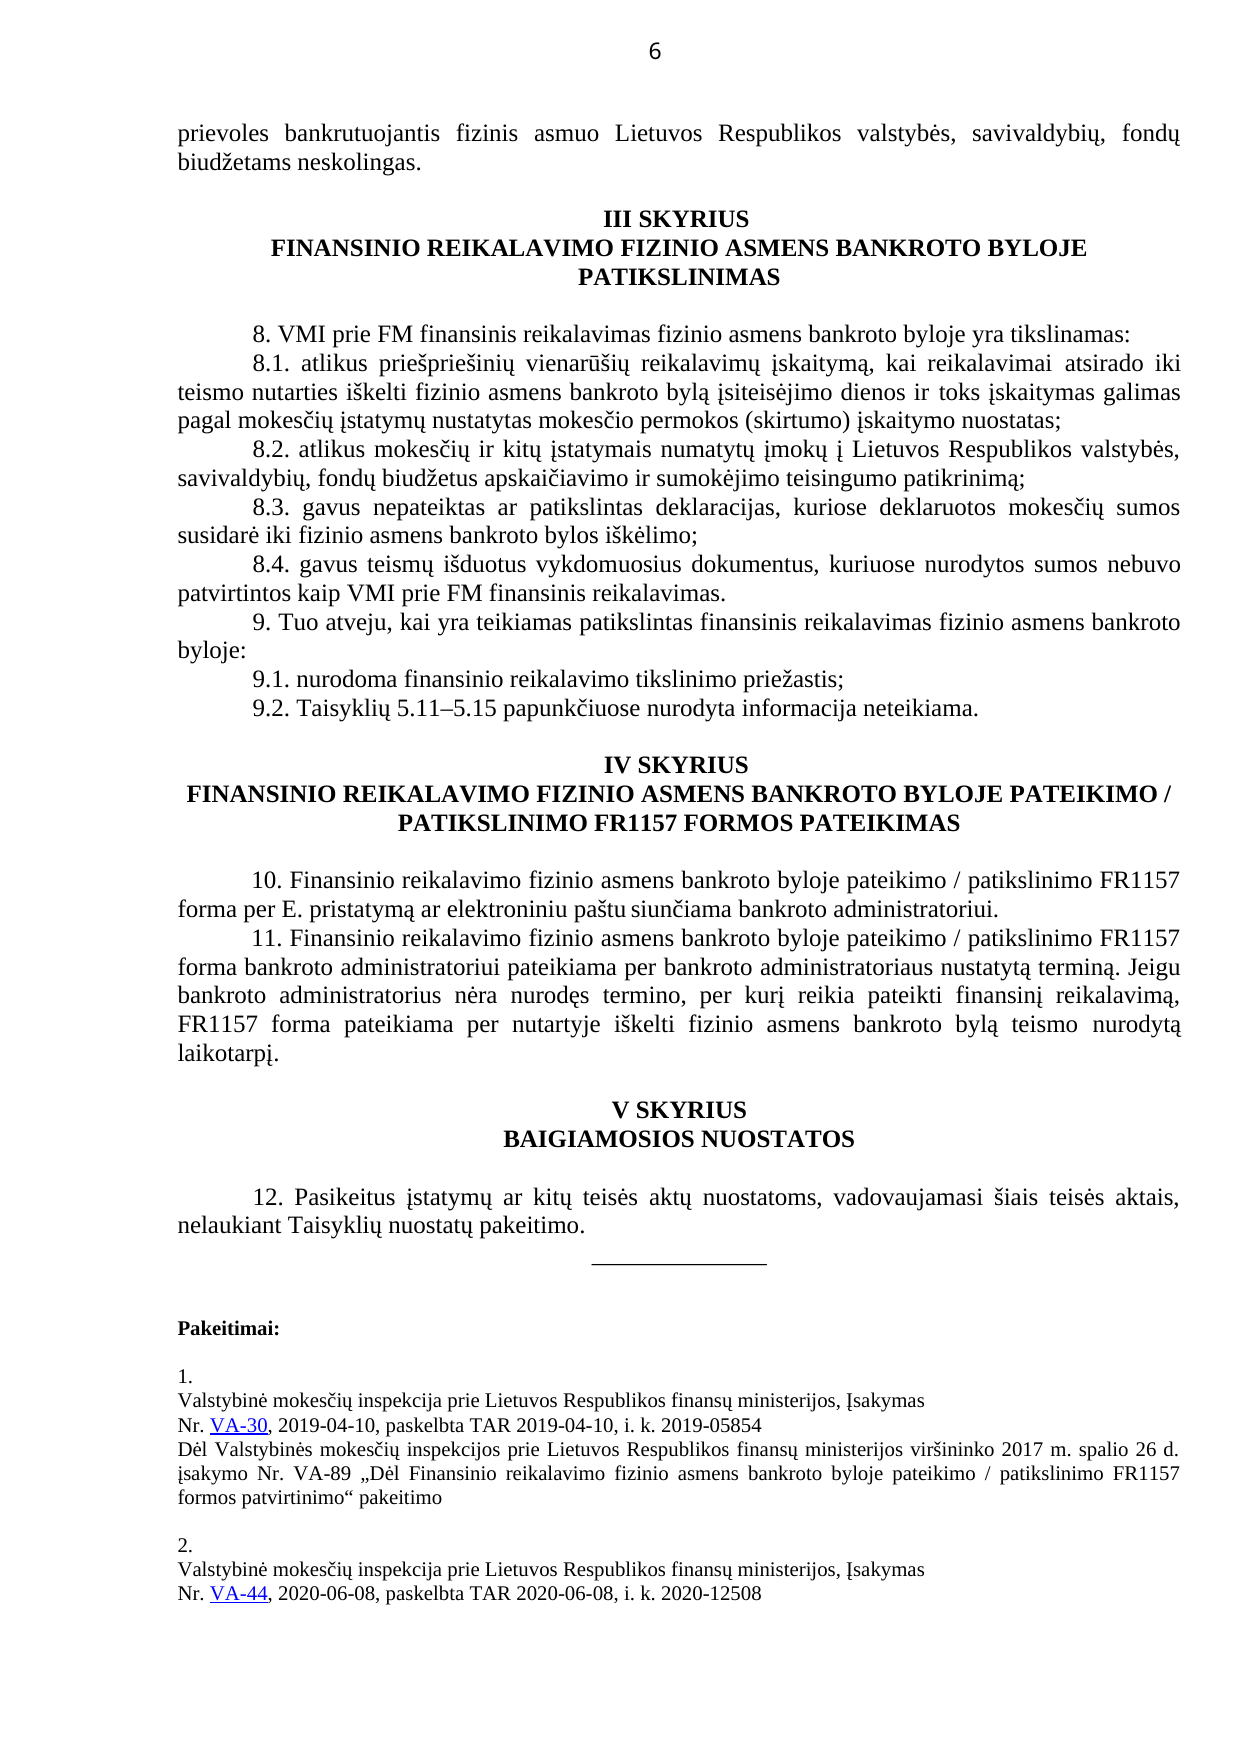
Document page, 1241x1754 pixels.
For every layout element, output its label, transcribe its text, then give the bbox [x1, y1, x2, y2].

text 2. [177, 1533, 1181, 1557]
text prievoles bankrutuojantis fizinis asmuo Lietuvos Respublikos valstybės, savivaldybių, fondų biudžetams neskolingas. [177, 118, 1181, 176]
text 8.2. atlikus mokesčių ir kitų įstatymais numatytų įmokų į Lietuvos Respublikos valstybės, savivaldybių, fondų biudžetus apskaičiavimo ir sumokėjimo teisingumo patikrinimą; [177, 434, 1181, 492]
text 1. [177, 1364, 1181, 1388]
text Nr. VA-44, 2020-06-08, paskelbta TAR 2020-06-08, i. k. 2020-12508 [177, 1581, 1181, 1605]
text Pakeitimai: [177, 1316, 1181, 1340]
text Finansinio reikalavimo fizinio asmens bankroto byloje patikslinimas [177, 233, 1181, 291]
text Dėl Valstybinės mokesčių inspekcijos prie Lietuvos Respublikos finansų ministerijos viršininko 2017 m. spalio 26 d. įsakymo Nr. VA-89 „Dėl Finansinio reikalavimo fizinio asmens bankroto byloje pateikimo / patikslinimo FR1157 formos patvirtinimo“ pakeitimo [177, 1437, 1181, 1509]
text V SKYRIUS [177, 1096, 1181, 1124]
text 9. Tuo atveju, kai yra teikiamas patikslintas finansinis reikalavimas fizinio asmens bankroto byloje: [177, 607, 1181, 664]
text Nr. VA-30, 2019-04-10, paskelbta TAR 2019-04-10, i. k. 2019-05854 [177, 1412, 1181, 1437]
text 8. VMI prie FM finansinis reikalavimas fizinio asmens bankroto byloje yra tikslinamas: [177, 319, 1181, 348]
text IV SKYRIUS [177, 751, 1181, 779]
text Finansinio reikalavimo fizinio asmens bankroto byloje pateikimo / patikslinimo FR1157 formos pateikimas [177, 779, 1181, 837]
text III SKYRIUS [177, 204, 1181, 233]
text ______________ [177, 1239, 1181, 1268]
text 10. Finansinio reikalavimo fizinio asmens bankroto byloje pateikimo / patikslinimo FR1157 forma per E. pristatymą ar elektroniniu paštu siunčiama bankroto administratoriui. [177, 866, 1181, 923]
text 9.2. Taisyklių 5.11–5.15 papunkčiuose nurodyta informacija neteikiama. [177, 693, 1181, 722]
text Valstybinė mokesčių inspekcija prie Lietuvos Respublikos finansų ministerijos, Įsakymas [177, 1388, 1181, 1412]
text 8.3. gavus nepateiktas ar patikslintas deklaracijas, kuriose deklaruotos mokesčių sumos susidarė iki fizinio asmens bankroto bylos iškėlimo; [177, 492, 1181, 549]
text 8.1. atlikus priešpriešinių vienarūšių reikalavimų įskaitymą, kai reikalavimai atsirado iki teismo nutarties iškelti fizinio asmens bankroto bylą įsiteisėjimo dienos ir toks įskaitymas galimas pagal mokesčių įstatymų nustatytas mokesčio permokos (skirtumo) įskaitymo nuostatas; [177, 348, 1181, 434]
text BAIGIAMOSIOS NUOSTATOS [177, 1124, 1181, 1153]
text 9.1. nurodoma finansinio reikalavimo tikslinimo priežastis; [177, 664, 1181, 693]
text 12. Pasikeitus įstatymų ar kitų teisės aktų nuostatoms, vadovaujamasi šiais teisės aktais, nelaukiant Taisyklių nuostatų pakeitimo. [177, 1182, 1181, 1239]
text 8.4. gavus teismų išduotus vykdomuosius dokumentus, kuriuose nurodytos sumos nebuvo patvirtintos kaip VMI prie FM finansinis reikalavimas. [177, 549, 1181, 607]
text Valstybinė mokesčių inspekcija prie Lietuvos Respublikos finansų ministerijos, Įsakymas [177, 1557, 1181, 1581]
text 11. Finansinio reikalavimo fizinio asmens bankroto byloje pateikimo / patikslinimo FR1157 forma bankroto administratoriui pateikiama per bankroto administratoriaus nustatytą terminą. Jeigu bankroto administratorius nėra nurodęs termino, per kurį reikia pateikti finansinį reikalavimą, FR1157 forma pateikiama per nutartyje iškelti fizinio asmens bankroto bylą teismo nurodytą laikotarpį. [177, 923, 1181, 1067]
